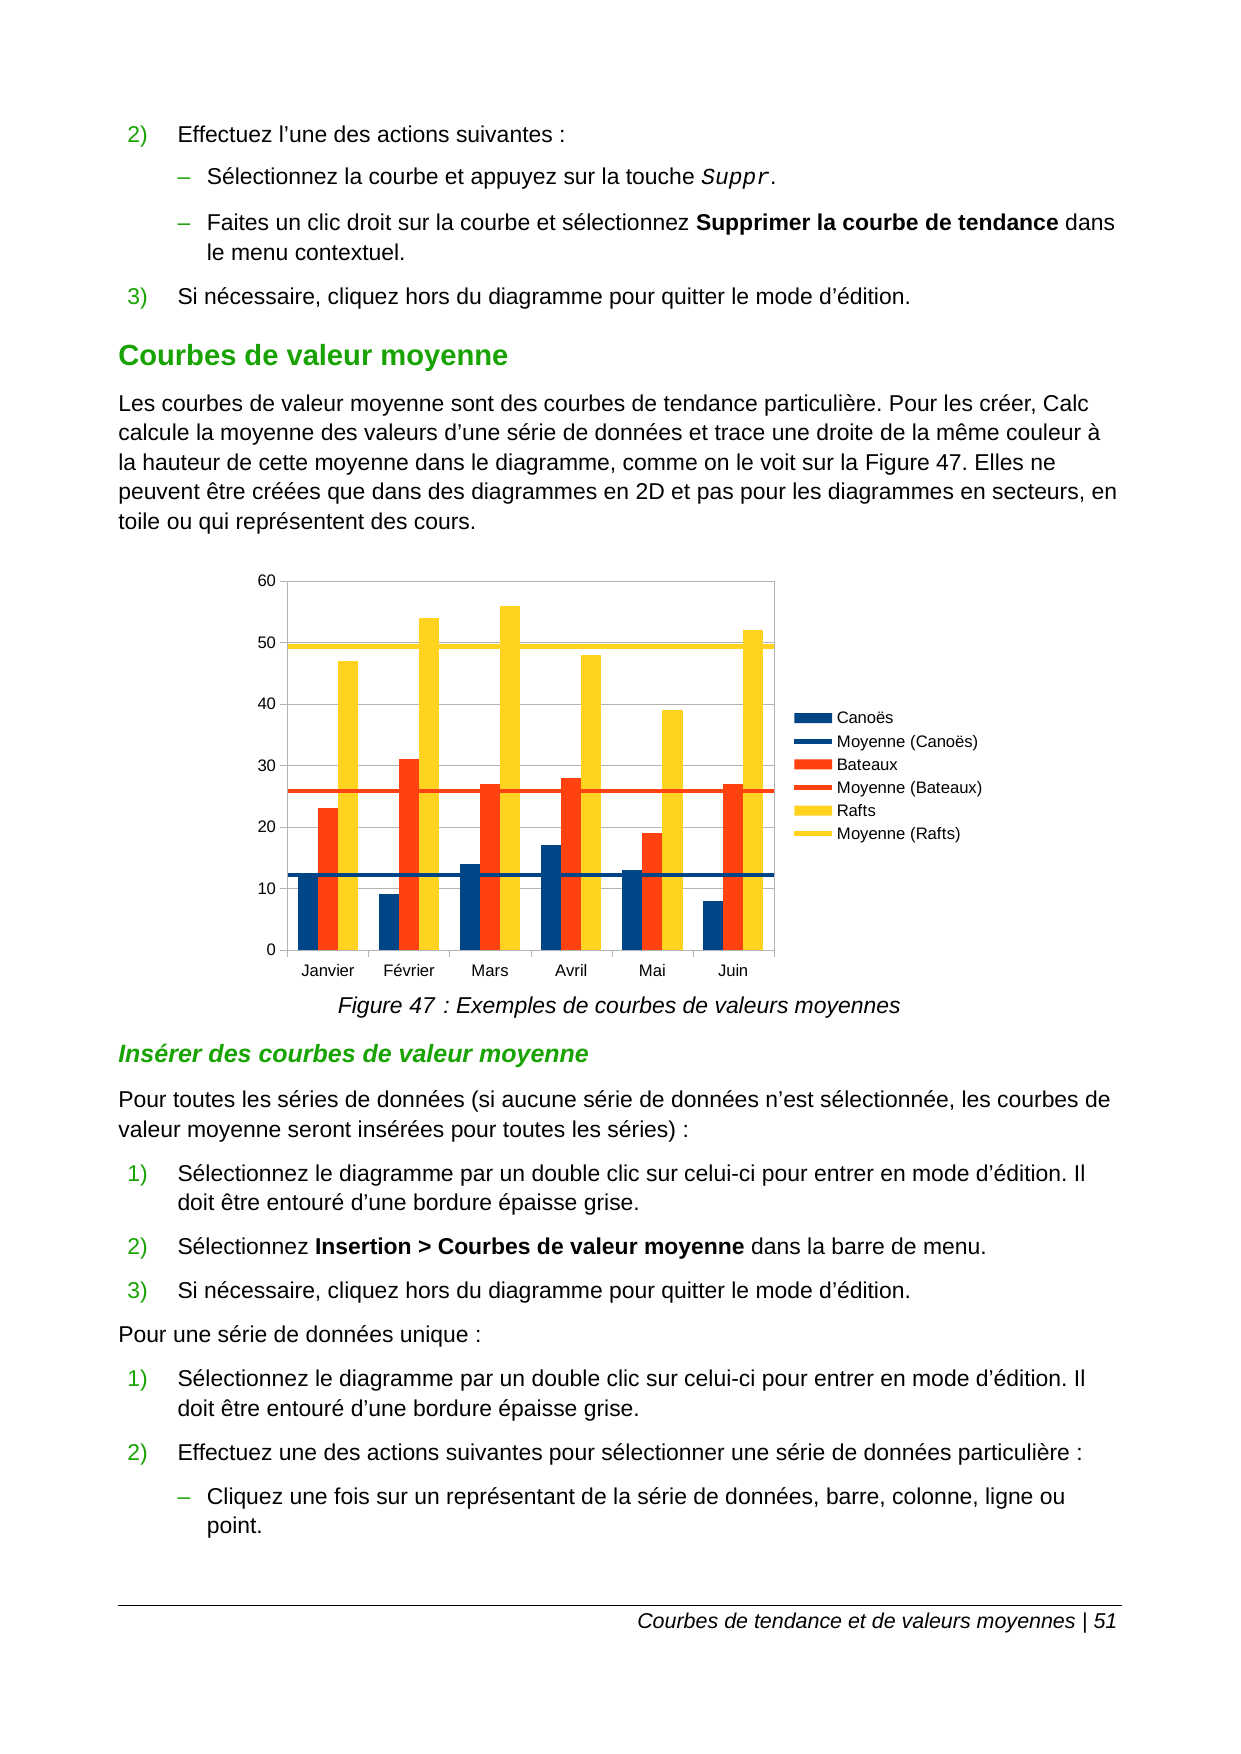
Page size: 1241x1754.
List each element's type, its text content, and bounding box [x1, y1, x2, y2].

list Si nécessaire, cliquez hors du diagramme pour quitter le mode d’édition. [148, 280, 1122, 309]
text Pour une série de données unique : [118, 1318, 1122, 1348]
list Effectuez une des actions suivantes pour sélectionner une série de données particulière : [148, 1436, 1122, 1465]
list Sélectionnez la courbe et appuyez sur la touche Suppr. [177, 162, 1122, 192]
list Cliquez une fois sur un représentant de la série de données, barre, colonne, ligne ou point. [177, 1480, 1122, 1539]
list Sélectionnez le diagramme par un double clic sur celui-ci pour entrer en mode d’édition. Il doit être entouré d’une bordure épaisse grise. [148, 1157, 1122, 1216]
subtitle Courbes de valeur moyenne [118, 338, 1122, 372]
list Si nécessaire, cliquez hors du diagramme pour quitter le mode d’édition. [148, 1274, 1122, 1304]
list Faites un clic droit sur la courbe et sélectionnez Supprimer la courbe de tendance dans le menu contextuel. [177, 206, 1122, 265]
text Figure 47 : Exemples de courbes de valeurs moyennes [118, 988, 1122, 1018]
subtitle Insérer des courbes de valeur moyenne [118, 1039, 1122, 1068]
list Sélectionnez le diagramme par un double clic sur celui-ci pour entrer en mode d’édition. Il doit être entouré d’une bordure épaisse grise. [148, 1362, 1122, 1421]
text Les courbes de valeur moyenne sont des courbes de tendance particulière. Pour les créer, Calc calcule la moyenne des valeurs d’une série de données et trace une droite de la même couleur à la hauteur de cette moyenne dans le diagramme, comme on le voit sur la Figure 47. Elles ne peuvent être créées que dans des diagrammes en 2D et pas pour les diagrammes en secteurs, en toile ou qui représentent des cours. [118, 387, 1122, 534]
text Pour toutes les séries de données (si aucune série de données n’est sélectionnée, les courbes de valeur moyenne seront insérées pour toutes les séries) : [118, 1083, 1122, 1142]
list Sélectionnez Insertion > Courbes de valeur moyenne dans la barre de menu. [148, 1230, 1122, 1259]
list Effectuez l’une des actions suivantes : [148, 118, 1122, 148]
